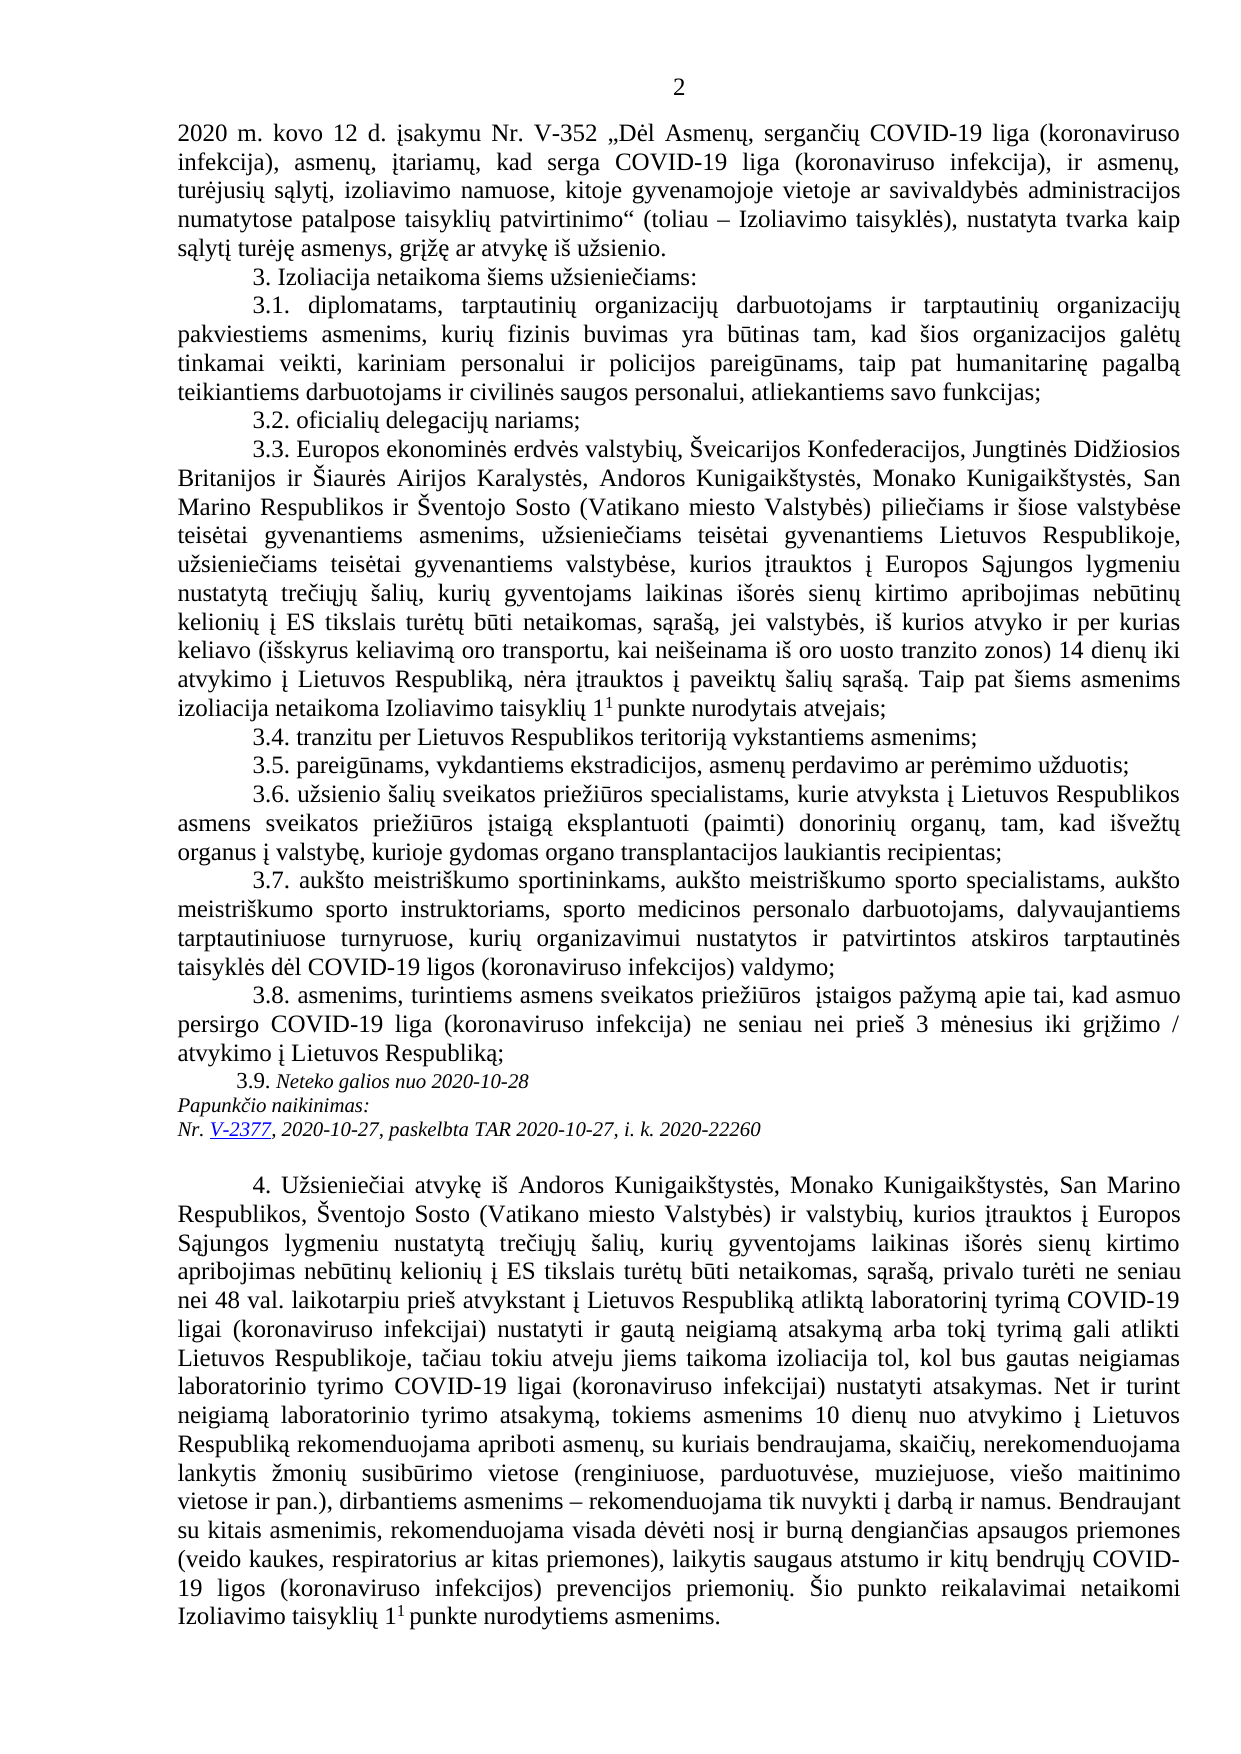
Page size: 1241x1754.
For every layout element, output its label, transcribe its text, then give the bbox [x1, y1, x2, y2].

text 3.5. pareigūnams, vykdantiems ekstradicijos, asmenų perdavimo ar perėmimo užduotis; [177, 751, 1181, 779]
text 3.4. tranzitu per Lietuvos Respublikos teritoriją vykstantiems asmenims; [177, 722, 1181, 751]
text 3.6. užsienio šalių sveikatos priežiūros specialistams, kurie atvyksta į Lietuvos Respublikos asmens sveikatos priežiūros įstaigą eksplantuoti (paimti) donorinių organų, tam, kad išvežtų organus į valstybę, kurioje gydomas organo transplantacijos laukiantis recipientas; [177, 779, 1181, 866]
text 3.1. diplomatams, tarptautinių organizacijų darbuotojams ir tarptautinių organizacijų pakviestiems asmenims, kurių fizinis buvimas yra būtinas tam, kad šios organizacijos galėtų tinkamai veikti, kariniam personalui ir policijos pareigūnams, taip pat humanitarinę pagalbą teikiantiems darbuotojams ir civilinės saugos personalui, atliekantiems savo funkcijas; [177, 291, 1181, 406]
text 2020 m. kovo 12 d. įsakymu Nr. V-352 „Dėl Asmenų, sergančių COVID-19 liga (koronaviruso infekcija), asmenų, įtariamų, kad serga COVID-19 liga (koronaviruso infekcija), ir asmenų, turėjusių sąlytį, izoliavimo namuose, kitoje gyvenamojoje vietoje ar savivaldybės administracijos numatytose patalpose taisyklių patvirtinimo“ (toliau – Izoliavimo taisyklės), nustatyta tvarka kaip sąlytį turėję asmenys, grįžę ar atvykę iš užsienio. [177, 118, 1181, 262]
text 3.3. Europos ekonominės erdvės valstybių, Šveicarijos Konfederacijos, Jungtinės Didžiosios Britanijos ir Šiaurės Airijos Karalystės, Andoros Kunigaikštystės, Monako Kunigaikštystės, San Marino Respublikos ir Šventojo Sosto (Vatikano miesto Valstybės) piliečiams ir šiose valstybėse teisėtai gyvenantiems asmenims, užsieniečiams teisėtai gyvenantiems Lietuvos Respublikoje, užsieniečiams teisėtai gyvenantiems valstybėse, kurios įtrauktos į Europos Sąjungos lygmeniu nustatytą trečiųjų šalių, kurių gyventojams laikinas išorės sienų kirtimo apribojimas nebūtinų kelionių į ES tikslais turėtų būti netaikomas, sąrašą, jei valstybės, iš kurios atvyko ir per kurias keliavo (išskyrus keliavimą oro transportu, kai neišeinama iš oro uosto tranzito zonos) 14 dienų iki atvykimo į Lietuvos Respubliką, nėra įtrauktos į paveiktų šalių sąrašą. Taip pat šiems asmenims izoliacija netaikoma Izoliavimo taisyklių 11 punkte nurodytais atvejais; [177, 434, 1181, 722]
text 3.8. asmenims, turintiems asmens sveikatos priežiūros įstaigos pažymą apie tai, kad asmuo persirgo COVID-19 liga (koronaviruso infekcija) ne seniau nei prieš 3 mėnesius iki grįžimo / atvykimo į Lietuvos Respubliką; [177, 981, 1181, 1067]
text 3.7. aukšto meistriškumo sportininkams, aukšto meistriškumo sporto specialistams, aukšto meistriškumo sporto instruktoriams, sporto medicinos personalo darbuotojams, dalyvaujantiems tarptautiniuose turnyruose, kurių organizavimui nustatytos ir patvirtintos atskiros tarptautinės taisyklės dėl COVID-19 ligos (koronaviruso infekcijos) valdymo; [177, 866, 1181, 981]
text 3. Izoliacija netaikoma šiems užsieniečiams: [177, 262, 1181, 291]
text Nr. V-2377, 2020-10-27, paskelbta TAR 2020-10-27, i. k. 2020-22260 [177, 1117, 1181, 1141]
text Papunkčio naikinimas: [177, 1093, 1181, 1117]
text 4. Užsieniečiai atvykę iš Andoros Kunigaikštystės, Monako Kunigaikštystės, San Marino Respublikos, Šventojo Sosto (Vatikano miesto Valstybės) ir valstybių, kurios įtrauktos į Europos Sąjungos lygmeniu nustatytą trečiųjų šalių, kurių gyventojams laikinas išorės sienų kirtimo apribojimas nebūtinų kelionių į ES tikslais turėtų būti netaikomas, sąrašą, privalo turėti ne seniau nei 48 val. laikotarpiu prieš atvykstant į Lietuvos Respubliką atliktą laboratorinį tyrimą COVID-19 ligai (koronaviruso infekcijai) nustatyti ir gautą neigiamą atsakymą arba tokį tyrimą gali atlikti Lietuvos Respublikoje, tačiau tokiu atveju jiems taikoma izoliacija tol, kol bus gautas neigiamas laboratorinio tyrimo COVID-19 ligai (koronaviruso infekcijai) nustatyti atsakymas. Net ir turint neigiamą laboratorinio tyrimo atsakymą, tokiems asmenims 10 dienų nuo atvykimo į Lietuvos Respubliką rekomenduojama apriboti asmenų, su kuriais bendraujama, skaičių, nerekomenduojama lankytis žmonių susibūrimo vietose (renginiuose, parduotuvėse, muziejuose, viešo maitinimo vietose ir pan.), dirbantiems asmenims – rekomenduojama tik nuvykti į darbą ir namus. Bendraujant su kitais asmenimis, rekomenduojama visada dėvėti nosį ir burną dengiančias apsaugos priemones (veido kaukes, respiratorius ar kitas priemones), laikytis saugaus atstumo ir kitų bendrųjų COVID-19 ligos (koronaviruso infekcijos) prevencijos priemonių. Šio punkto reikalavimai netaikomi Izoliavimo taisyklių 11 punkte nurodytiems asmenims. [177, 1170, 1181, 1630]
text 3.2. oficialių delegacijų nariams; [177, 406, 1181, 434]
text 3.9. Neteko galios nuo 2020-10-28 [177, 1067, 1181, 1093]
